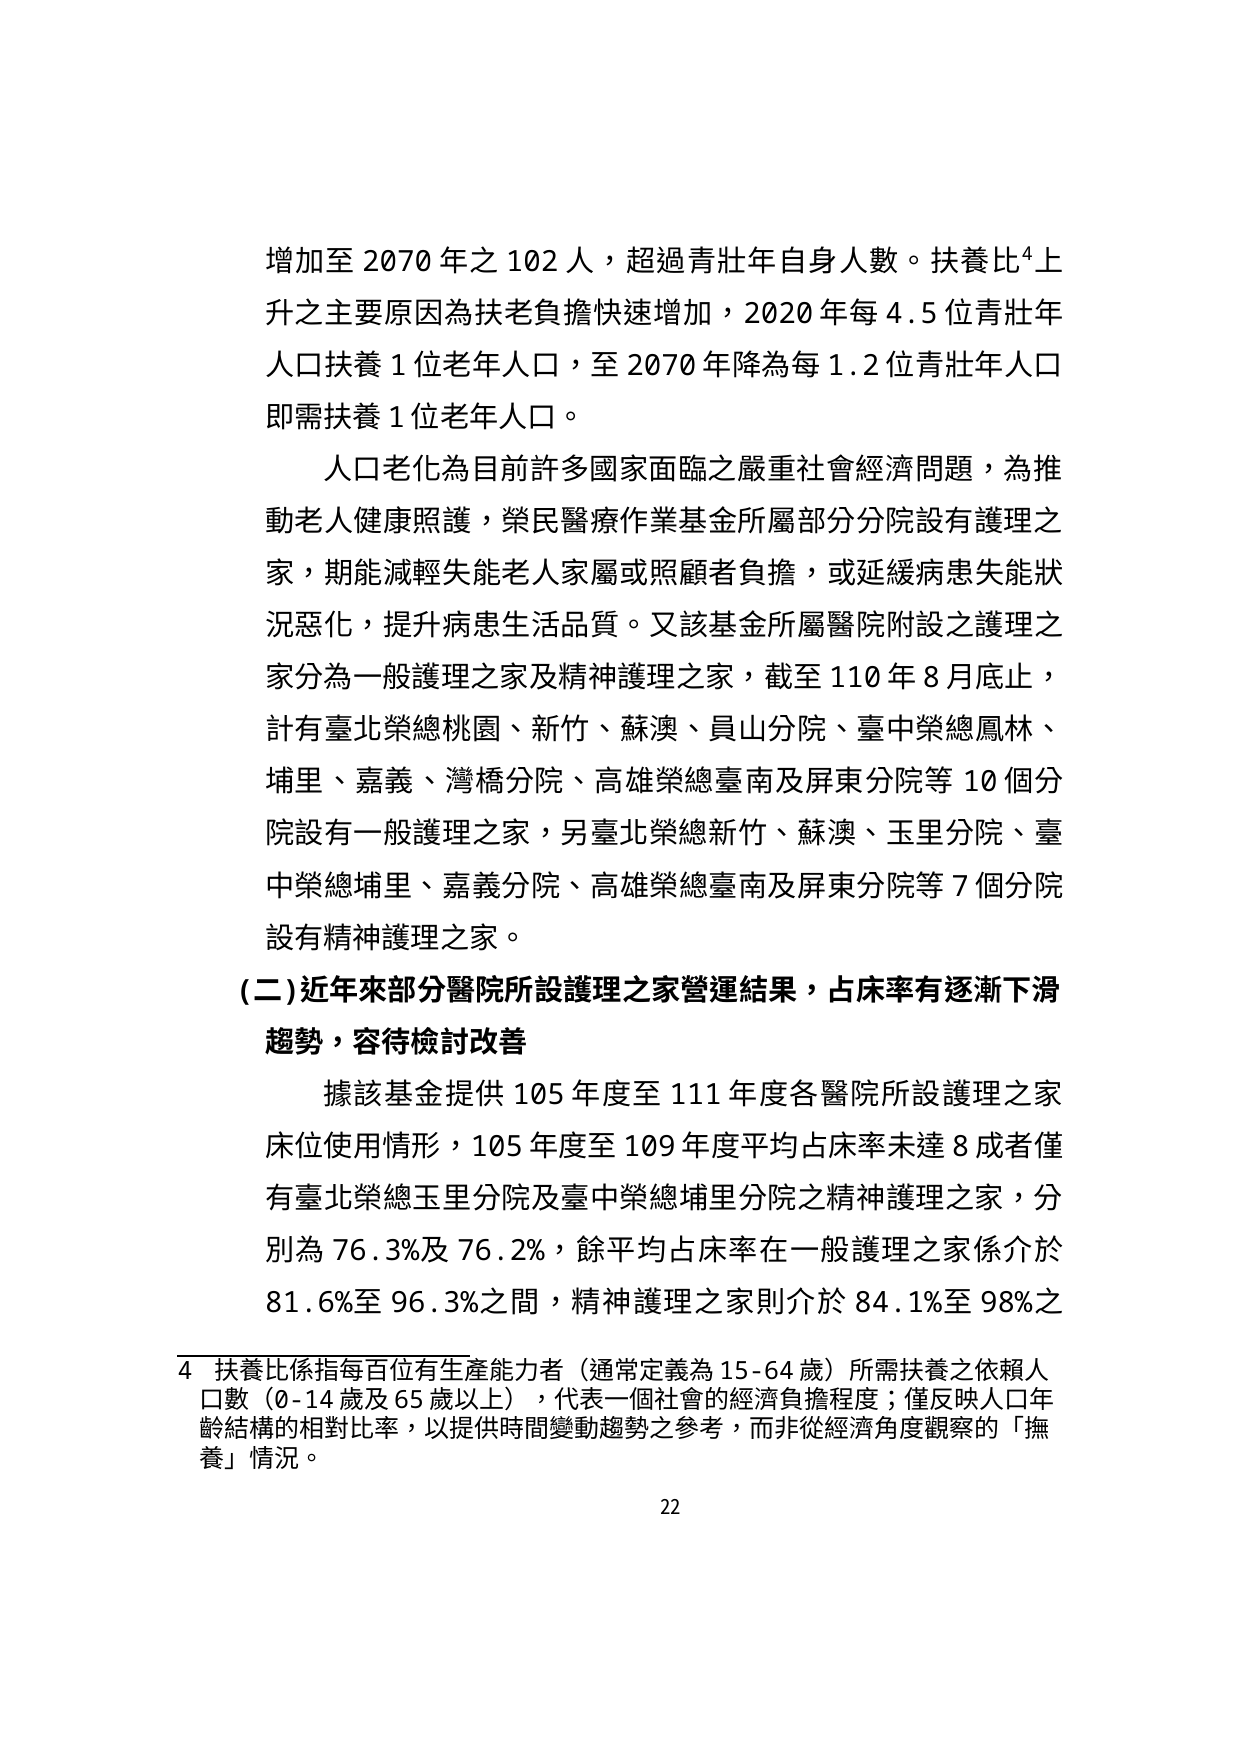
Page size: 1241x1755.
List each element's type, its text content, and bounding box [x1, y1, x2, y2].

text 人口老化為目前許多國家面臨之嚴重社會經濟問題，為推動老人健康照護，榮民醫療作業基金所屬部分分院設有護理之家，期能減輕失能老人家屬或照顧者負擔，或延緩病患失能狀況惡化，提升病患生活品質。又該基金所屬醫院附設之護理之家分為一般護理之家及精神護理之家，截至110年8月底止，計有臺北榮總桃園、新竹、蘇澳、員山分院、臺中榮總鳳林、埔里、嘉義、灣橋分院、高雄榮總臺南及屏東分院等10個分院設有一般護理之家，另臺北榮總新竹、蘇澳、玉里分院、臺中榮總埔里、嘉義分院、高雄榮總臺南及屏東分院等7個分院設有精神護理之家。 [265, 438, 1063, 958]
text 據國家發展委員會於109年8月所做「中華民國人口推估（2020至2070年）」報告指出，我國已於1993年邁入高齡化社會（老年人口占總人口比率超過7%，以下括號所述比率意同），並於2018年成為高齡社會（超過14%），預估將於2025年成為超高齡社會（超過20%），且高齡化程度將持續增加，2020年65歲以上老年人口所占比率為16%，至2040年將上升至30.2%，2070年則持續增加至41.6%，且其中超過四分之一為85歲以上之超高齡老人。人口高齡化結果使得每百位青壯年人口需扶養之依賴人口數將由2020年之40 人，增加至2070年之102人，超過青壯年自身人數。扶養比上升之主要原因為扶老負擔快速增加，2020年每4.5位青壯年人口扶養1位老年人口，至2070年降為每1.2位青壯年人口即需扶養1位老年人口。 [265, 229, 1063, 438]
text 扶養比係指每百位有生產能力者（通常定義為15-64歲）所需扶養之依賴人口數（0-14歲及65歲以上），代表一個社會的經濟負擔程度；僅反映人口年齡結構的相對比率，以提供時間變動趨勢之參考，而非從經濟角度觀察的「撫養」情況。 [177, 1356, 1063, 1473]
text 據該基金提供105年度至111年度各醫院所設護理之家床位使用情形，105年度至109年度平均占床率未達8成者僅有臺北榮總玉里分院及臺中榮總埔里分院之精神護理之家，分別為76.3%及76.2%，餘平均占床率在一般護理之家係介於81.6%至96.3%之間，精神護理之家則介於84.1%至98%之 [265, 1063, 1063, 1323]
text (二)近年來部分醫院所設護理之家營運結果，占床率有逐漸下滑趨勢，容待檢討改善 [236, 958, 1063, 1063]
